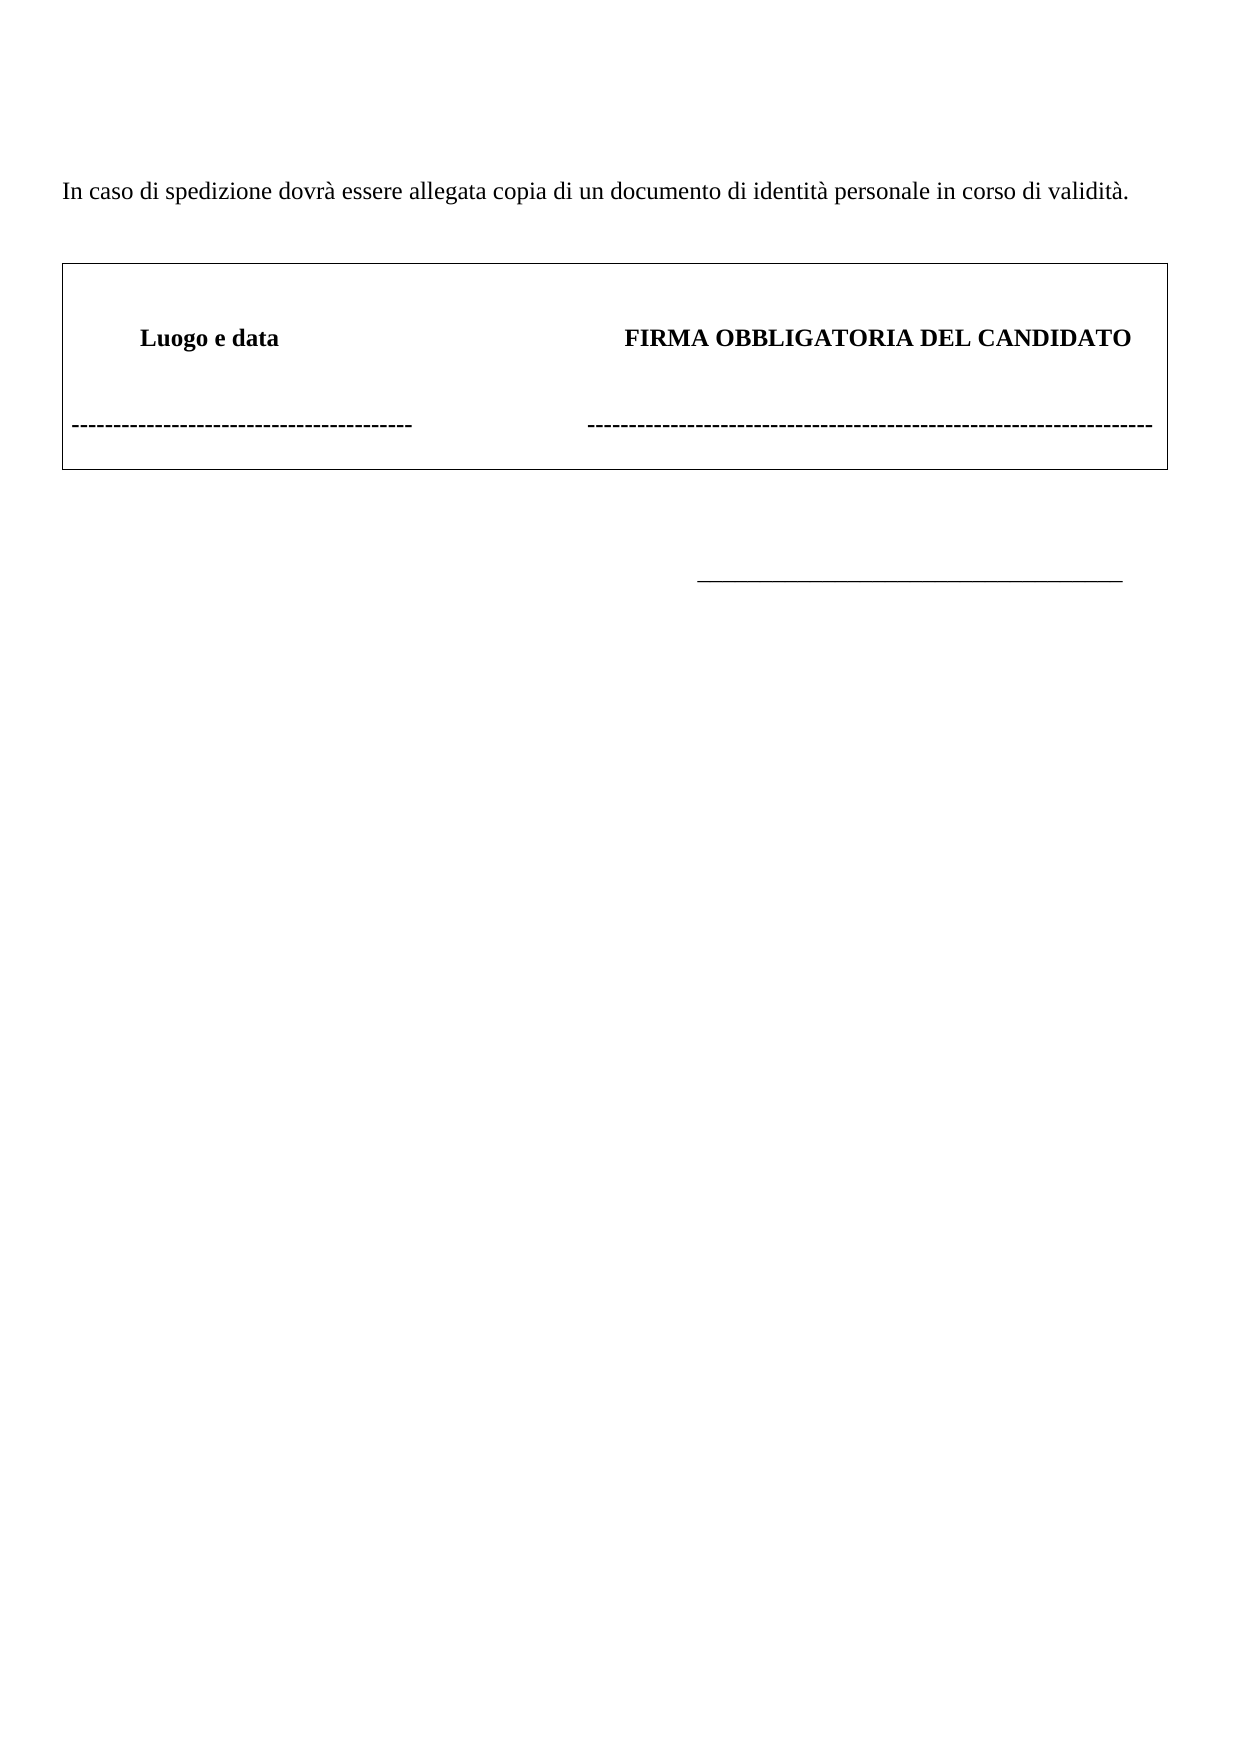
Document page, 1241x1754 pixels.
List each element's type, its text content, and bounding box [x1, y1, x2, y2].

text Luogo e data FIRMA OBBLIGATORIA DEL CANDIDATO [63, 320, 1167, 352]
text __________________________________ [118, 556, 1122, 585]
text ----------------------------------------- -------------------------------------------------------------------- [63, 406, 1167, 438]
text In caso di spedizione dovrà essere allegata copia di un documento di identità personale in corso di validità. [62, 176, 1149, 205]
